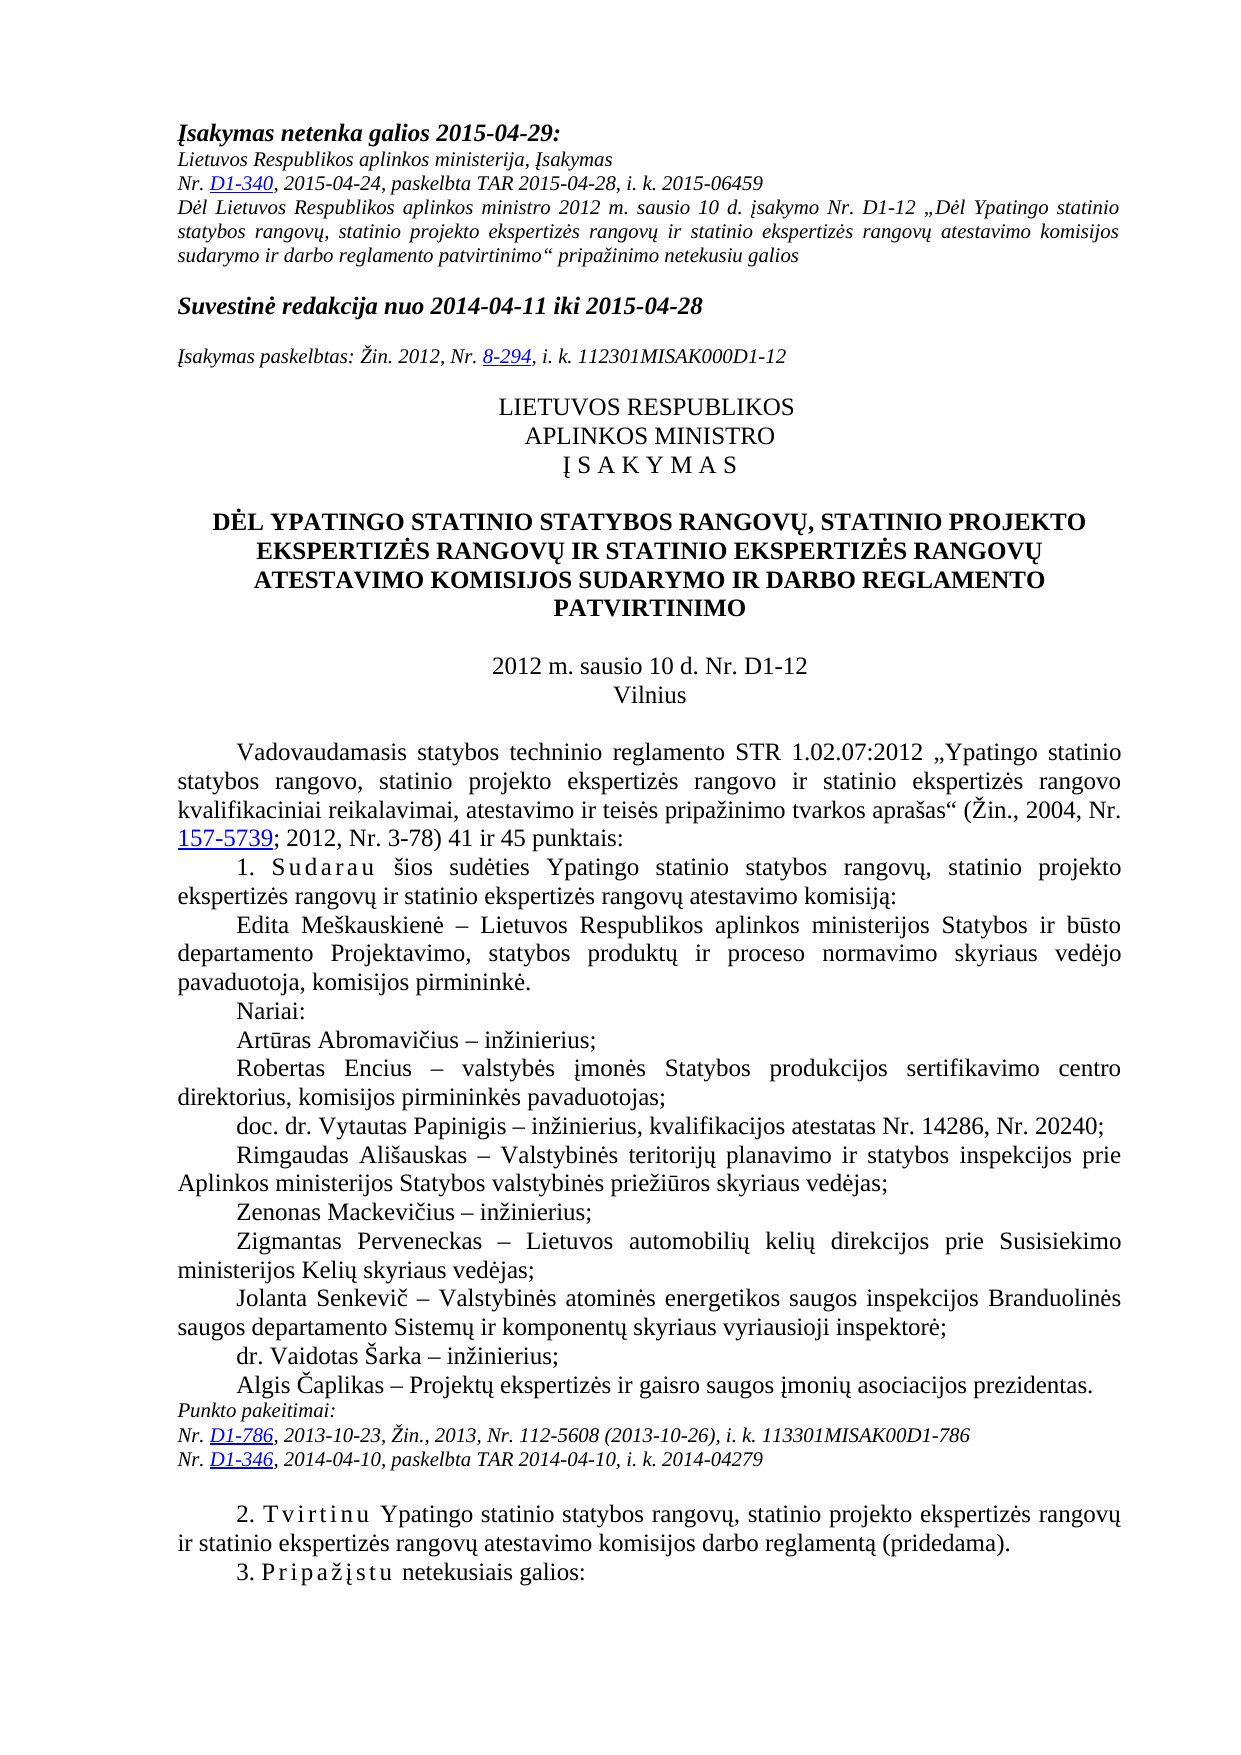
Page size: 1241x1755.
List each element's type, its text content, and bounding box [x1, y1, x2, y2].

text DĖL YPATINGO STATINIO STATYBOS RANGOVŲ, STATINIO PROJEKTO EKSPERTIZĖS RANGOVŲ IR STATINIO EKSPERTIZĖS RANGOVŲ ATESTAVIMO KOMISIJOS SUDARYMO ir darbo reglamento patvirtinimo [177, 507, 1122, 622]
text Nr. D1-340, 2015-04-24, paskelbta TAR 2015-04-28, i. k. 2015-06459 [177, 171, 1122, 195]
text Suvestinė redakcija nuo 2014-04-11 iki 2015-04-28 [177, 291, 1122, 320]
text Jolanta Senkevič – Valstybinės atominės energetikos saugos inspekcijos Branduolinės saugos departamento Sistemų ir komponentų skyriaus vyriausioji inspektorė; [177, 1283, 1122, 1341]
text APLINKOS MINISTRO [177, 421, 1122, 450]
text Dėl Lietuvos Respublikos aplinkos ministro 2012 m. sausio 10 d. įsakymo Nr. D1-12 „Dėl Ypatingo statinio statybos rangovų, statinio projekto ekspertizės rangovų ir statinio ekspertizės rangovų atestavimo komisijos sudarymo ir darbo reglamento patvirtinimo“ pripažinimo netekusiu galios [177, 195, 1122, 267]
text Vilnius [177, 680, 1122, 708]
text Lietuvos Respublikos aplinkos ministerija, Įsakymas [177, 147, 1122, 171]
text Punkto pakeitimai: [177, 1398, 1122, 1422]
text dr. Vaidotas Šarka – inžinierius; [177, 1341, 1122, 1370]
text Nariai: [177, 996, 1122, 1025]
text 3. Pripažįstu netekusiais galios: [177, 1557, 1122, 1586]
text Rimgaudas Ališauskas – Valstybinės teritorijų planavimo ir statybos inspekcijos prie Aplinkos ministerijos Statybos valstybinės priežiūros skyriaus vedėjas; [177, 1140, 1122, 1197]
text Artūras Abromavičius – inžinierius; [177, 1025, 1122, 1053]
text 1. Sudarau šios sudėties Ypatingo statinio statybos rangovų, statinio projekto ekspertizės rangovų ir statinio ekspertizės rangovų atestavimo komisiją: [177, 852, 1122, 910]
text Nr. D1-786, 2013-10-23, Žin., 2013, Nr. 112-5608 (2013-10-26), i. k. 113301MISAK00D1-786 [177, 1422, 1122, 1447]
text 2. Tvirtinu Ypatingo statinio statybos rangovų, statinio projekto ekspertizės rangovų ir statinio ekspertizės rangovų atestavimo komisijos darbo reglamentą (pridedama). [177, 1499, 1122, 1557]
text Algis Čaplikas – Projektų ekspertizės ir gaisro saugos įmonių asociacijos prezidentas. [177, 1370, 1122, 1398]
text LIETUVOS RESPUBLIKOS [177, 392, 1122, 421]
text Įsakymas netenka galios 2015-04-29: [177, 118, 1122, 147]
text Robertas Encius – valstybės įmonės Statybos produkcijos sertifikavimo centro direktorius, komisijos pirmininkės pavaduotojas; [177, 1053, 1122, 1111]
text Vadovaudamasis statybos techninio reglamento STR 1.02.07:2012 „Ypatingo statinio statybos rangovo, statinio projekto ekspertizės rangovo ir statinio ekspertizės rangovo kvalifikaciniai reikalavimai, atestavimo ir teisės pripažinimo tvarkos aprašas“ (Žin., 2004, Nr. 157-5739; 2012, Nr. 3-78) 41 ir 45 punktais: [177, 737, 1122, 852]
text Zigmantas Perveneckas – Lietuvos automobilių kelių direkcijos prie Susisiekimo ministerijos Kelių skyriaus vedėjas; [177, 1226, 1122, 1283]
text Edita Meškauskienė – Lietuvos Respublikos aplinkos ministerijos Statybos ir būsto departamento Projektavimo, statybos produktų ir proceso normavimo skyriaus vedėjo pavaduotoja, komisijos pirmininkė. [177, 910, 1122, 996]
text Į S A K Y M A S [177, 450, 1122, 478]
text 2012 m. sausio 10 d. Nr. D1-12 [177, 651, 1122, 680]
text Nr. D1-346, 2014-04-10, paskelbta TAR 2014-04-10, i. k. 2014-04279 [177, 1447, 1122, 1471]
text doc. dr. Vytautas Papinigis – inžinierius, kvalifikacijos atestatas Nr. 14286, Nr. 20240; [177, 1111, 1122, 1140]
text Zenonas Mackevičius – inžinierius; [177, 1197, 1122, 1226]
text Įsakymas paskelbtas: Žin. 2012, Nr. 8-294, i. k. 112301MISAK000D1-12 [177, 344, 1122, 368]
